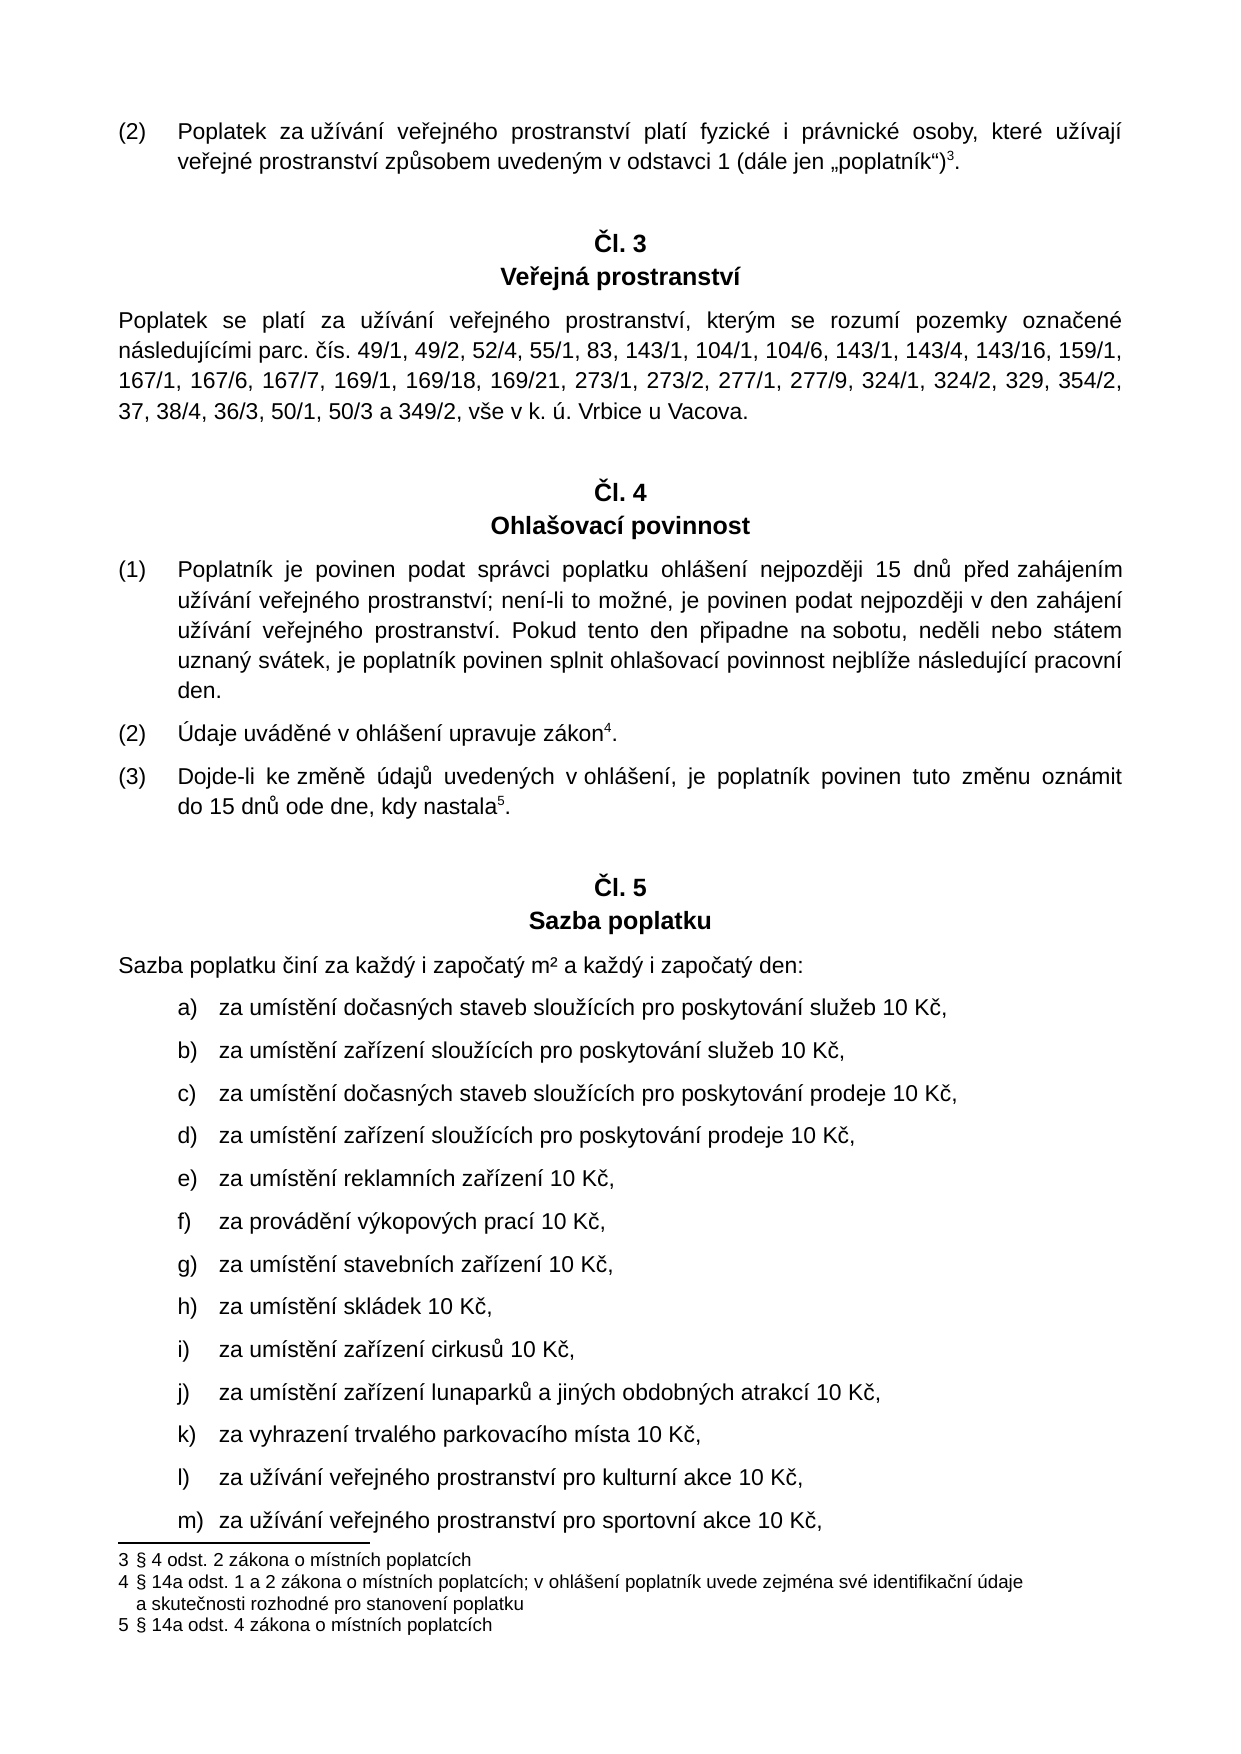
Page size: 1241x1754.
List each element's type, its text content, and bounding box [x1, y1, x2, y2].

text Sazba poplatku činí za každý i započatý m² a každý i započatý den: [118, 952, 1122, 978]
list za umístění dočasných staveb sloužících pro poskytování služeb 10 Kč, [177, 994, 1122, 1021]
list za umístění zařízení sloužících pro poskytování prodeje 10 Kč, [177, 1122, 1122, 1149]
list § 4 odst. 2 zákona o místních poplatcích [118, 1549, 1122, 1571]
list Poplatník je povinen podat správci poplatku ohlášení nejpozději 15 dnů před zahájením užívání veřejného prostranství; není-li to možné, je povinen podat nejpozději v den zahájení užívání veřejného prostranství. Pokud tento den připadne na sobotu, neděli nebo státem uznaný svátek, je poplatník povinen splnit ohlašovací povinnost nejblíže následující pracovní den. [118, 556, 1122, 704]
list Údaje uváděné v ohlášení upravuje zákon. [118, 720, 1122, 746]
list za umístění zařízení lunaparků a jiných obdobných atrakcí 10 Kč, [177, 1379, 1122, 1405]
list za umístění skládek 10 Kč, [177, 1293, 1122, 1320]
list za vyhrazení trvalého parkovacího místa 10 Kč, [177, 1421, 1122, 1448]
list § 14a odst. 1 a 2 zákona o místních poplatcích; v ohlášení poplatník uvede zejména své identifikační údaje a skutečnosti rozhodné pro stanovení poplatku [118, 1571, 1122, 1614]
list za umístění zařízení cirkusů 10 Kč, [177, 1336, 1122, 1362]
list za umístění zařízení sloužících pro poskytování služeb 10 Kč, [177, 1037, 1122, 1063]
subtitle Čl. 5 Sazba poplatku [118, 873, 1122, 935]
list za umístění stavebních zařízení 10 Kč, [177, 1251, 1122, 1277]
list za umístění reklamních zařízení 10 Kč, [177, 1165, 1122, 1192]
list za provádění výkopových prací 10 Kč, [177, 1208, 1122, 1234]
list Poplatek za užívání veřejného prostranství platí fyzické i právnické osoby, které užívají veřejné prostranství způsobem uvedeným v odstavci 1 (dále jen „poplatník“). [118, 118, 1122, 175]
subtitle Čl. 4 Ohlašovací povinnost [118, 478, 1122, 540]
list § 14a odst. 4 zákona o místních poplatcích [118, 1614, 1122, 1635]
list za užívání veřejného prostranství pro sportovní akce 10 Kč, [177, 1507, 1122, 1533]
list Dojde-li ke změně údajů uvedených v ohlášení, je poplatník povinen tuto změnu oznámit do 15 dnů ode dne, kdy nastala. [118, 763, 1122, 819]
list za užívání veřejného prostranství pro kulturní akce 10 Kč, [177, 1464, 1122, 1491]
text Poplatek se platí za užívání veřejného prostranství, kterým se rozumí pozemky označené následujícími parc. čís. 49/1, 49/2, 52/4, 55/1, 83, 143/1, 104/1, 104/6, 143/1, 143/4, 143/16, 159/1, 167/1, 167/6, 167/7, 169/1, 169/18, 169/21, 273/1, 273/2, 277/1, 277/9, 324/1, 324/2, 329, 354/2, 37, 38/4, 36/3, 50/1, 50/3 a 349/2, vše v k. ú. Vrbice u Vacova. [118, 307, 1122, 424]
subtitle Čl. 3 Veřejná prostranství [118, 228, 1122, 290]
list za umístění dočasných staveb sloužících pro poskytování prodeje 10 Kč, [177, 1080, 1122, 1106]
